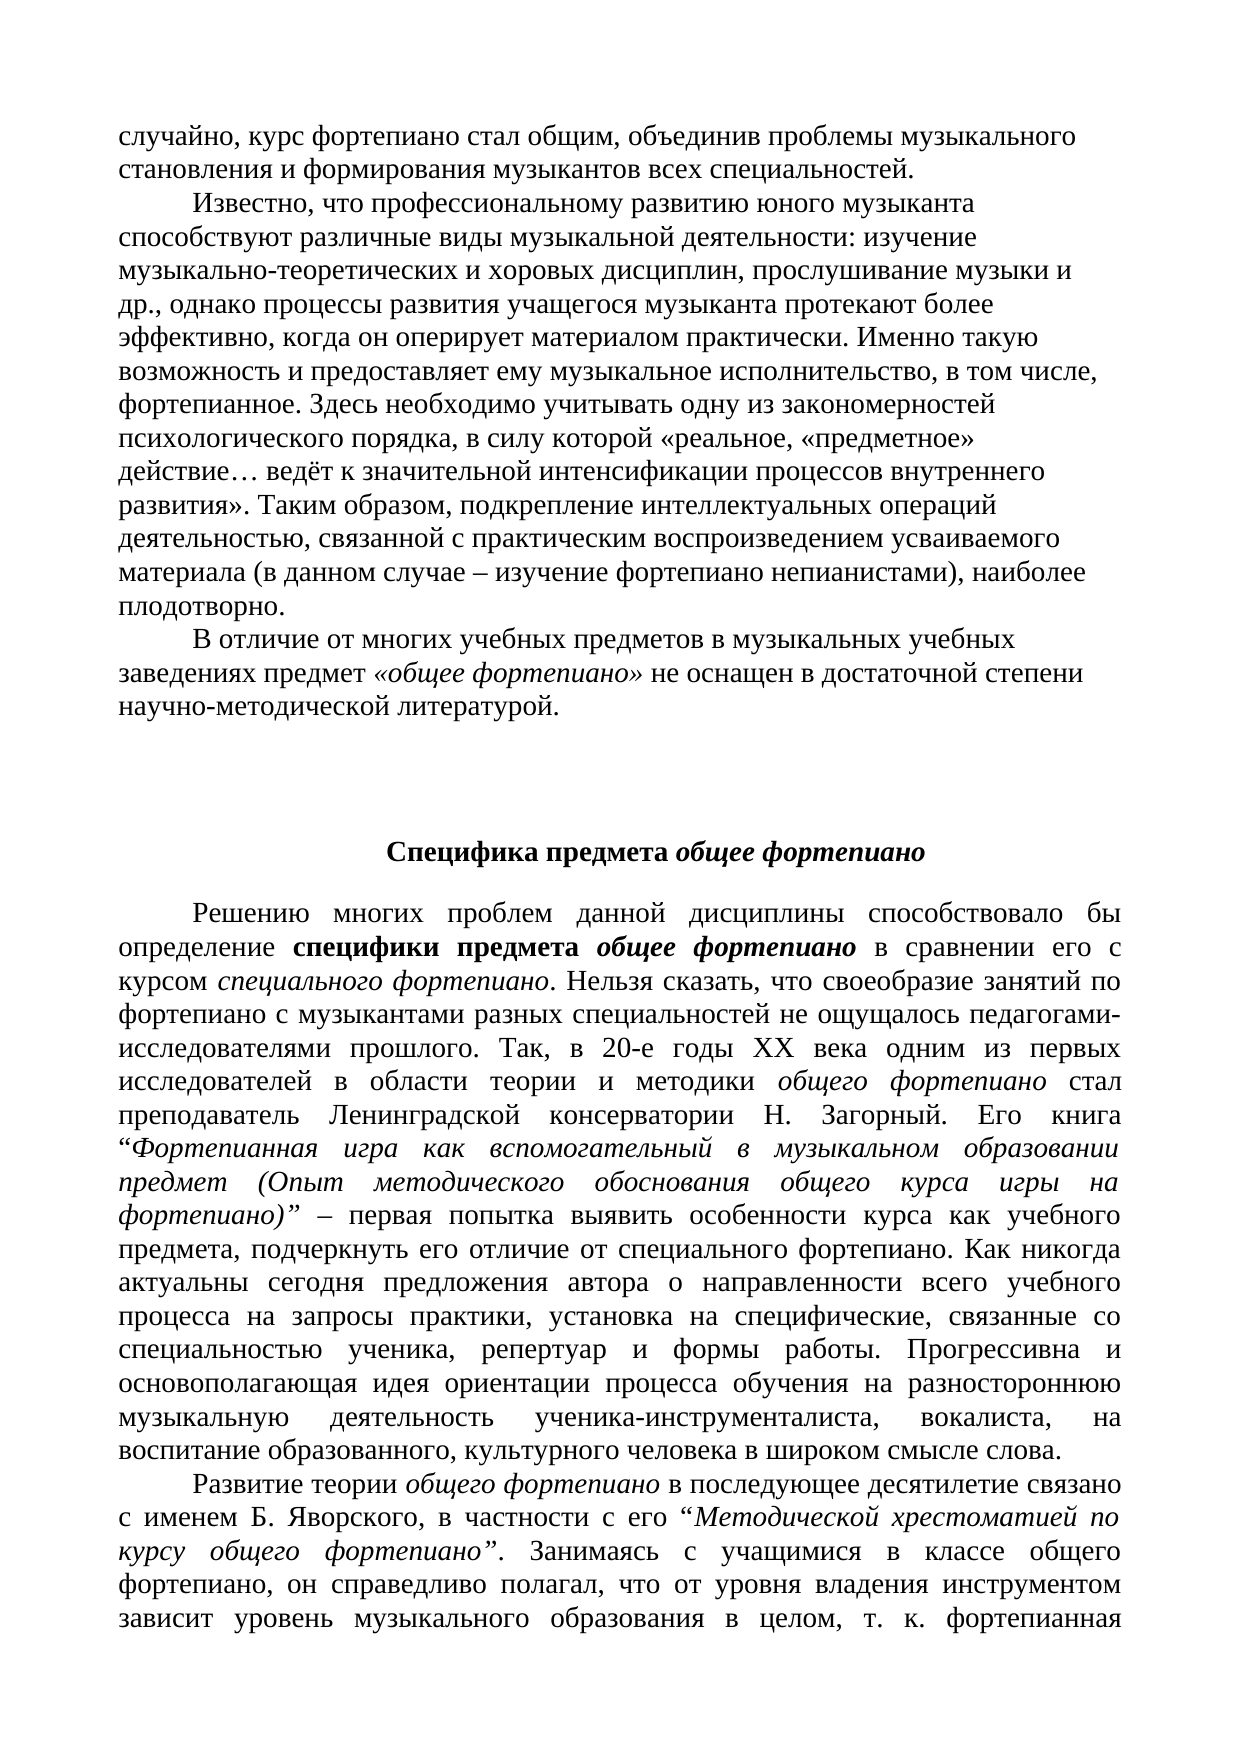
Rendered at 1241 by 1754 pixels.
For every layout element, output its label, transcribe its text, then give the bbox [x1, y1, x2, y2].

text случайно, курс фортепиано стал общим, объединив проблемы музыкального становления и формирования музыкантов всех специальностей. [118, 118, 1122, 185]
text В отличие от многих учебных предметов в музыкальных учебных заведениях предмет «общее фортепиано» не оснащен в достаточной степени научно-методической литературой. [118, 621, 1122, 722]
text Развитие теории общего фортепиано в последующее десятилетие связано с именем Б. Яворского, в частности с его “Методической хрестоматией по курсу общего фортепиано”. Занимаясь с учащимися в классе общего фортепиано, он справедливо полагал, что от уровня владения инструментом зависит уровень музыкального образования в целом, т. к. фортепианная [118, 1466, 1122, 1633]
text Специфика предмета общее фортепиано [118, 834, 1122, 867]
text Известно, что профессиональному развитию юного музыканта способствуют различные виды музыкальной деятельности: изучение музыкально-теоретических и хоровых дисциплин, прослушивание музыки и др., однако процессы развития учащегося музыканта протекают более эффективно, когда он оперирует материалом практически. Именно такую возможность и предоставляет ему музыкальное исполнительство, в том числе, фортепианное. Здесь необходимо учитывать одну из закономерностей психологического порядка, в силу которой «реальное, «предметное» действие… ведёт к значительной интенсификации процессов внутреннего развития». Таким образом, подкрепление интеллектуальных операций деятельностью, связанной с практическим воспроизведением усваиваемого материала (в данном случае – изучение фортепиано непианистами), наиболее плодотворно. [118, 185, 1122, 621]
text Решению многих проблем данной дисциплины способствовало бы определение специфики предмета общее фортепиано в сравнении его с курсом специального фортепиано. Нельзя сказать, что своеобразие занятий по фортепиано с музыкантами разных специальностей не ощущалось педагогами-исследователями прошлого. Так, в 20-е годы ХХ века одним из первых исследователей в области теории и методики общего фортепиано стал преподаватель Ленинградской консерватории Н. Загорный. Его книга “Фортепианная игра как вспомогательный в музыкальном образовании предмет (Опыт методического обоснования общего курса игры на фортепиано)” – первая попытка выявить особенности курса как учебного предмета, подчеркнуть его отличие от специального фортепиано. Как никогда актуальны сегодня предложения автора о направленности всего учебного процесса на запросы практики, установка на специфические, связанные со специальностью ученика, репертуар и формы работы. Прогрессивна и основополагающая идея ориентации процесса обучения на разностороннюю музыкальную деятельность ученика-инструменталиста, вокалиста, на воспитание образованного, культурного человека в широком смысле слова. [118, 896, 1122, 1466]
